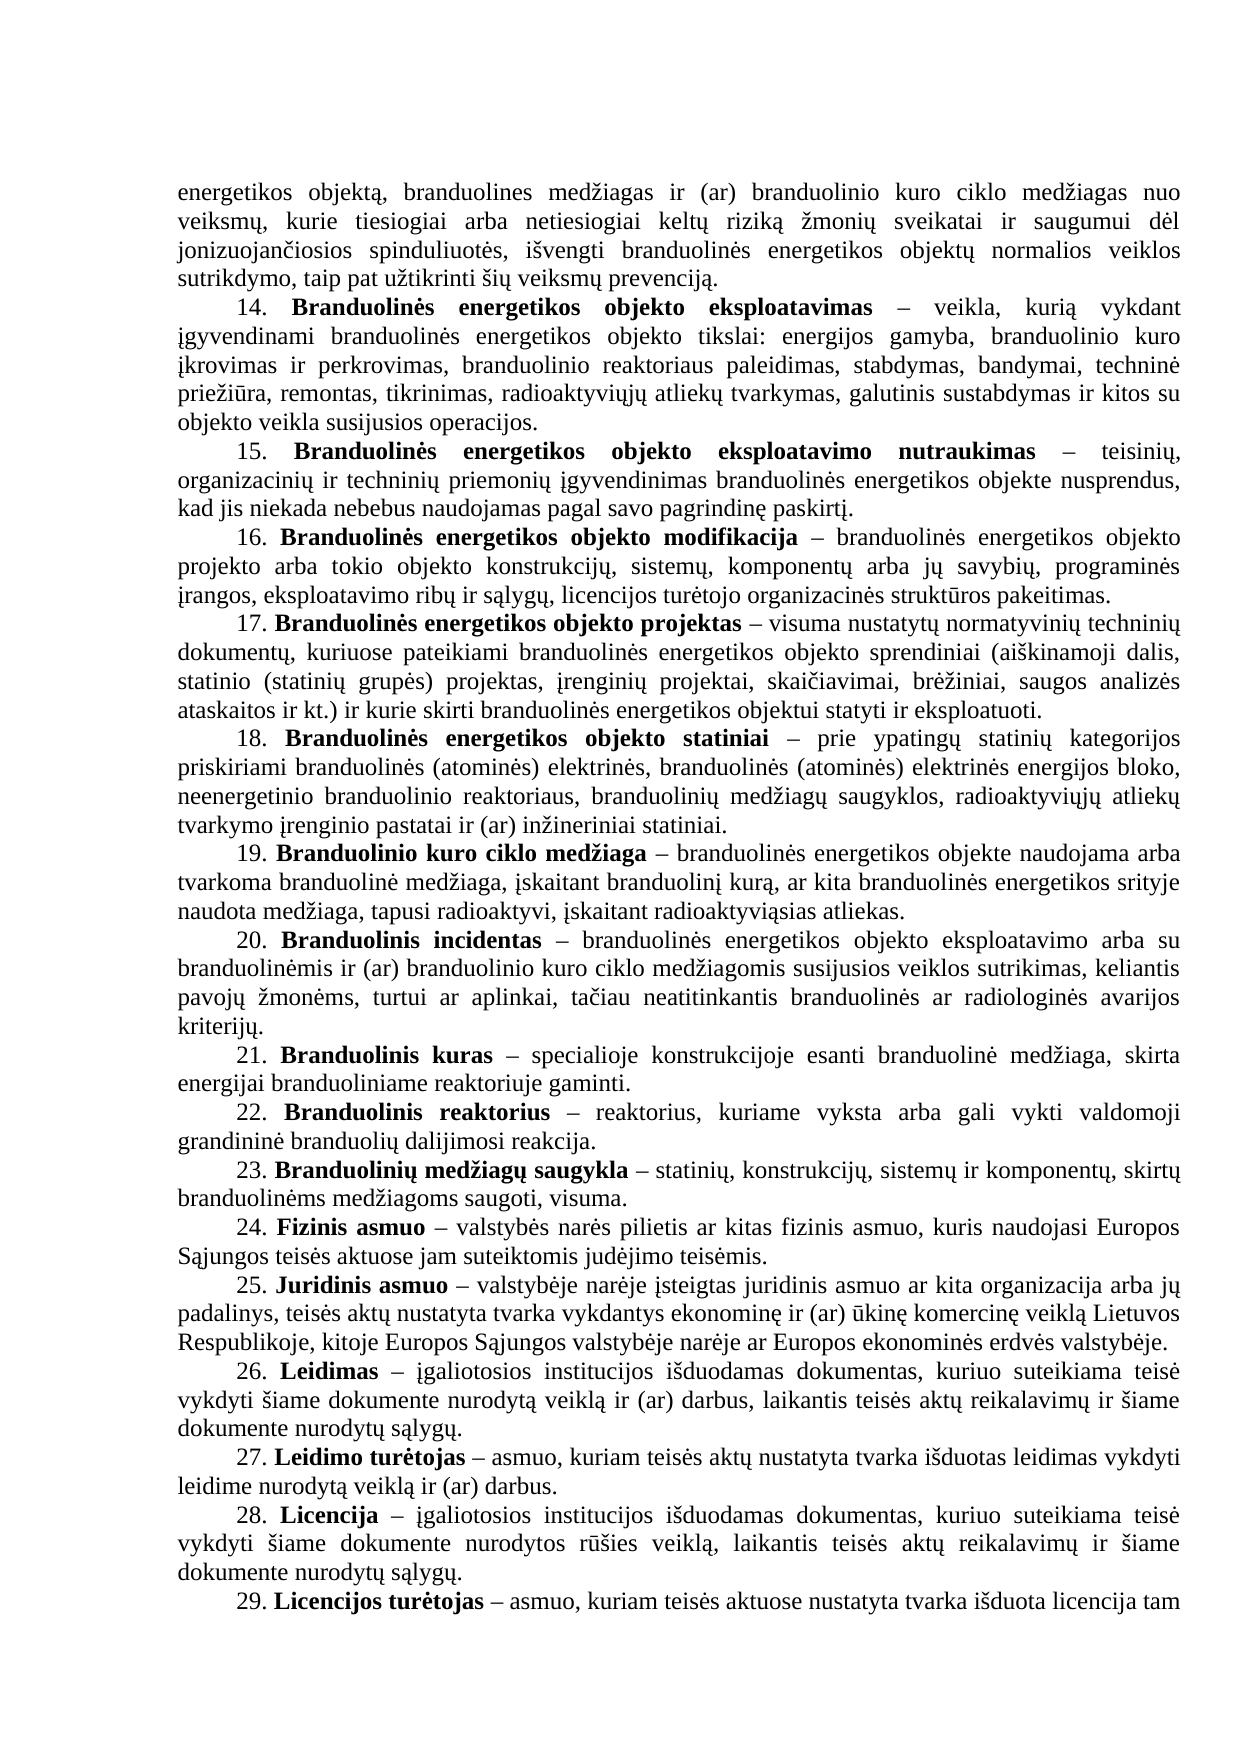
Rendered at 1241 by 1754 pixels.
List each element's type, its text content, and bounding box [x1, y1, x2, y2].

text 20. Branduolinis incidentas – branduolinės energetikos objekto eksploatavimo arba su branduolinėmis ir (ar) branduolinio kuro ciklo medžiagomis susijusios veiklos sutrikimas, keliantis pavojų žmonėms, turtui ar aplinkai, tačiau neatitinkantis branduolinės ar radiologinės avarijos kriterijų. [177, 925, 1181, 1040]
text 22. Branduolinis reaktorius – reaktorius, kuriame vyksta arba gali vykti valdomoji grandininė branduolių dalijimosi reakcija. [177, 1097, 1181, 1155]
text 24. Fizinis asmuo – valstybės narės pilietis ar kitas fizinis asmuo, kuris naudojasi Europos Sąjungos teisės aktuose jam suteiktomis judėjimo teisėmis. [177, 1212, 1181, 1270]
text 17. Branduolinės energetikos objekto projektas – visuma nustatytų normatyvinių techninių dokumentų, kuriuose pateikiami branduolinės energetikos objekto sprendiniai (aiškinamoji dalis, statinio (statinių grupės) projektas, įrenginių projektai, skaičiavimai, brėžiniai, saugos analizės ataskaitos ir kt.) ir kurie skirti branduolinės energetikos objektui statyti ir eksploatuoti. [177, 608, 1181, 723]
text 29. Licencijos turėtojas – asmuo, kuriam teisės aktuose nustatyta tvarka išduota licencija tam [177, 1586, 1181, 1615]
text 23. Branduolinių medžiagų saugykla – statinių, konstrukcijų, sistemų ir komponentų, skirtų branduolinėms medžiagoms saugoti, visuma. [177, 1155, 1181, 1212]
text 15. Branduolinės energetikos objekto eksploatavimo nutraukimas – teisinių, organizacinių ir techninių priemonių įgyvendinimas branduolinės energetikos objekte nusprendus, kad jis niekada nebebus naudojamas pagal savo pagrindinę paskirtį. [177, 436, 1181, 522]
text 14. Branduolinės energetikos objekto eksploatavimas – veikla, kurią vykdant įgyvendinami branduolinės energetikos objekto tikslai: energijos gamyba, branduolinio kuro įkrovimas ir perkrovimas, branduolinio reaktoriaus paleidimas, stabdymas, bandymai, techninė priežiūra, remontas, tikrinimas, radioaktyviųjų atliekų tvarkymas, galutinis sustabdymas ir kitos su objekto veikla susijusios operacijos. [177, 292, 1181, 436]
text energetikos objektą, branduolines medžiagas ir (ar) branduolinio kuro ciklo medžiagas nuo veiksmų, kurie tiesiogiai arba netiesiogiai keltų riziką žmonių sveikatai ir saugumui dėl jonizuojančiosios spinduliuotės, išvengti branduolinės energetikos objektų normalios veiklos sutrikdymo, taip pat užtikrinti šių veiksmų prevenciją. [177, 177, 1181, 292]
text 18. Branduolinės energetikos objekto statiniai – prie ypatingų statinių kategorijos priskiriami branduolinės (atominės) elektrinės, branduolinės (atominės) elektrinės energijos bloko, neenergetinio branduolinio reaktoriaus, branduolinių medžiagų saugyklos, radioaktyviųjų atliekų tvarkymo įrenginio pastatai ir (ar) inžineriniai statiniai. [177, 723, 1181, 838]
text 21. Branduolinis kuras – specialioje konstrukcijoje esanti branduolinė medžiaga, skirta energijai branduoliniame reaktoriuje gaminti. [177, 1040, 1181, 1097]
text 19. Branduolinio kuro ciklo medžiaga – branduolinės energetikos objekte naudojama arba tvarkoma branduolinė medžiaga, įskaitant branduolinį kurą, ar kita branduolinės energetikos srityje naudota medžiaga, tapusi radioaktyvi, įskaitant radioaktyviąsias atliekas. [177, 838, 1181, 925]
text 27. Leidimo turėtojas – asmuo, kuriam teisės aktų nustatyta tvarka išduotas leidimas vykdyti leidime nurodytą veiklą ir (ar) darbus. [177, 1442, 1181, 1500]
text 25. Juridinis asmuo – valstybėje narėje įsteigtas juridinis asmuo ar kita organizacija arba jų padalinys, teisės aktų nustatyta tvarka vykdantys ekonominę ir (ar) ūkinę komercinę veiklą Lietuvos Respublikoje, kitoje Europos Sąjungos valstybėje narėje ar Europos ekonominės erdvės valstybėje. [177, 1270, 1181, 1356]
text 28. Licencija – įgaliotosios institucijos išduodamas dokumentas, kuriuo suteikiama teisė vykdyti šiame dokumente nurodytos rūšies veiklą, laikantis teisės aktų reikalavimų ir šiame dokumente nurodytų sąlygų. [177, 1500, 1181, 1586]
text 16. Branduolinės energetikos objekto modifikacija – branduolinės energetikos objekto projekto arba tokio objekto konstrukcijų, sistemų, komponentų arba jų savybių, programinės įrangos, eksploatavimo ribų ir sąlygų, licencijos turėtojo organizacinės struktūros pakeitimas. [177, 522, 1181, 608]
text 26. Leidimas – įgaliotosios institucijos išduodamas dokumentas, kuriuo suteikiama teisė vykdyti šiame dokumente nurodytą veiklą ir (ar) darbus, laikantis teisės aktų reikalavimų ir šiame dokumente nurodytų sąlygų. [177, 1356, 1181, 1442]
